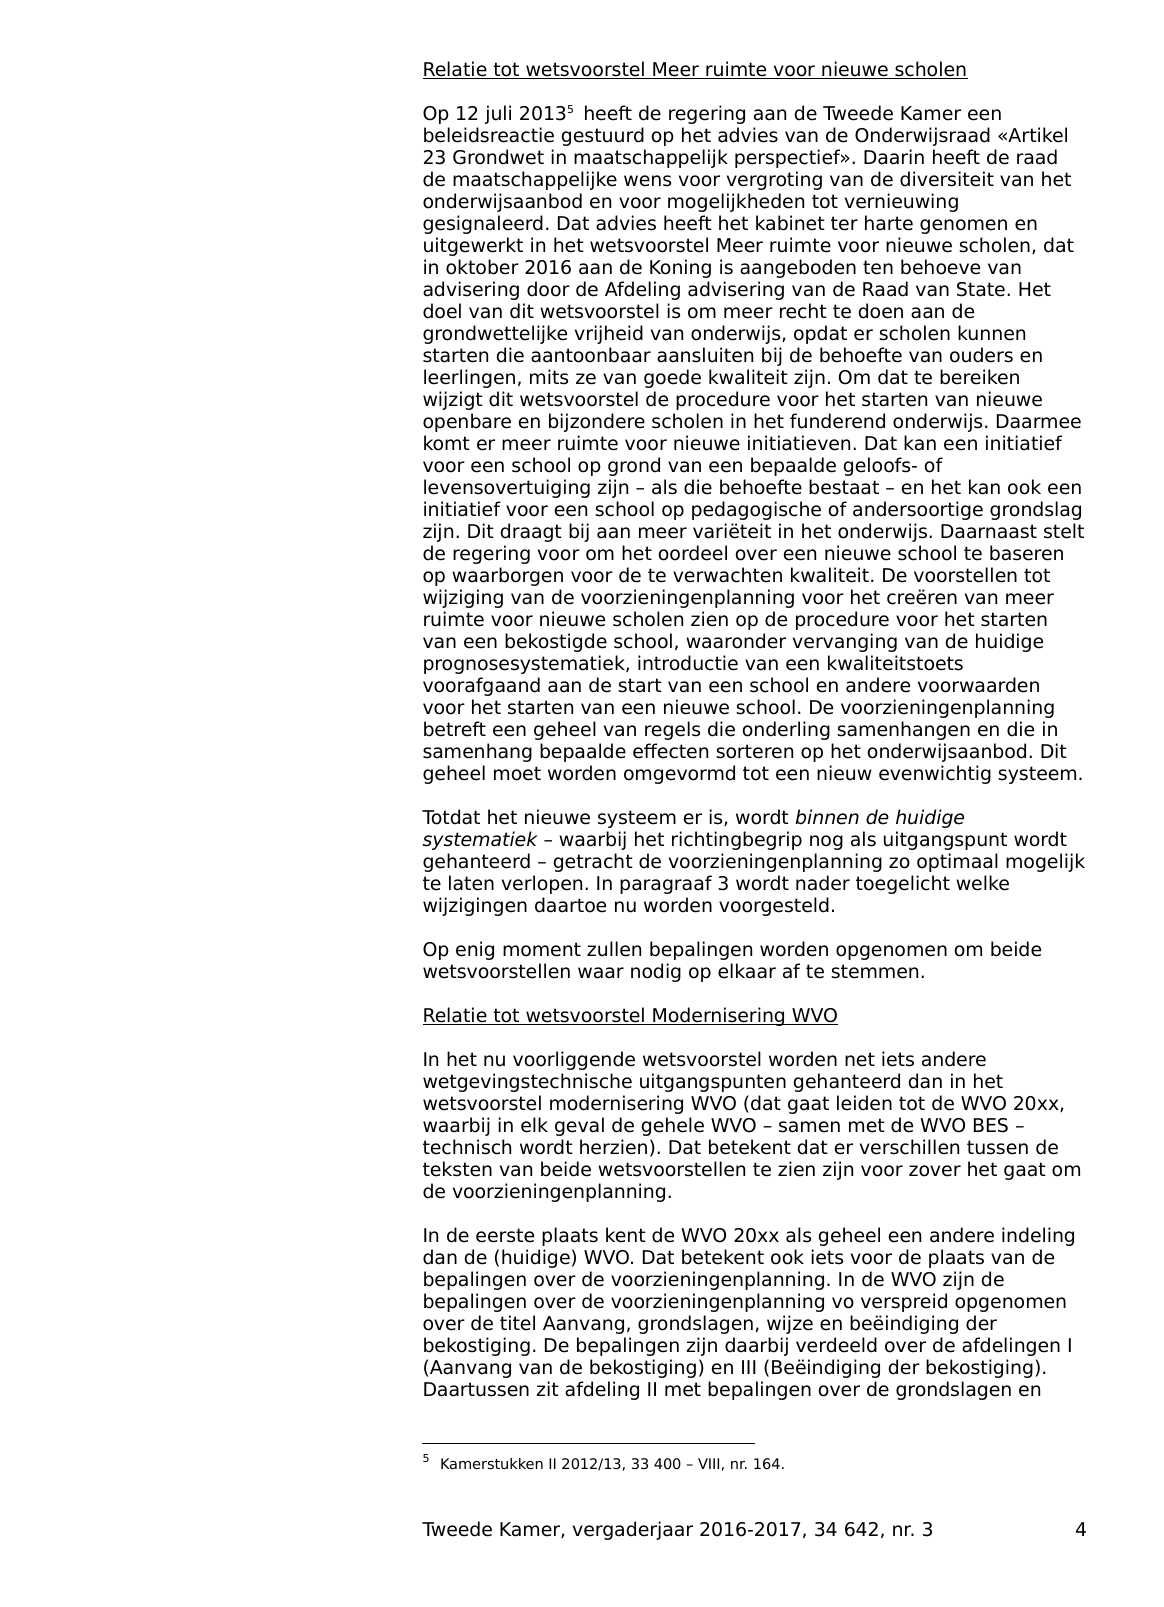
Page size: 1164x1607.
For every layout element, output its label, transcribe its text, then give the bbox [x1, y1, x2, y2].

text In de eerste plaats kent de WVO 20xx als geheel een andere indeling dan de (huidige) WVO. Dat betekent ook iets voor de plaats van de bepalingen over de voorzieningenplanning. In de WVO zijn de bepalingen over de voorzieningenplanning vo verspreid opgenomen over de titel Aanvang, grondslagen, wijze en beëindiging der bekostiging. De bepalingen zijn daarbij verdeeld over de afdelingen I (Aanvang van de bekostiging) en III (Beëindiging der bekostiging). Daartussen zit afdeling II met bepalingen over de grondslagen en [422, 1225, 1087, 1401]
subtitle Relatie tot wetsvoorstel Meer ruimte voor nieuwe scholen [422, 59, 1087, 81]
text Totdat het nieuwe systeem er is, wordt binnen de huidige systematiek – waarbij het richtingbegrip nog als uitgangspunt wordt gehanteerd – getracht de voorzieningenplanning zo optimaal mogelijk te laten verlopen. In paragraaf 3 wordt nader toegelicht welke wijzigingen daartoe nu worden voorgesteld. [422, 807, 1087, 917]
text Op enig moment zullen bepalingen worden opgenomen om beide wetsvoorstellen waar nodig op elkaar af te stemmen. [422, 939, 1087, 983]
subtitle Relatie tot wetsvoorstel Modernisering WVO [422, 1005, 1087, 1027]
text In het nu voorliggende wetsvoorstel worden net iets andere wetgevingstechnische uitgangspunten gehanteerd dan in het wetsvoorstel modernisering WVO (dat gaat leiden tot de WVO 20xx, waarbij in elk geval de gehele WVO – samen met de WVO BES – technisch wordt herzien). Dat betekent dat er verschillen tussen de teksten van beide wetsvoorstellen te zien zijn voor zover het gaat om de voorzieningenplanning. [422, 1049, 1087, 1203]
text Kamerstukken II 2012/13, 33 400 – VIII, nr. 164. [422, 1452, 1087, 1474]
text Op 12 juli 2013 heeft de regering aan de Tweede Kamer een beleidsreactie gestuurd op het advies van de Onderwijsraad «Artikel 23 Grondwet in maatschappelijk perspectief». Daarin heeft de raad de maatschappelijke wens voor vergroting van de diversiteit van het onderwijsaanbod en voor mogelijkheden tot vernieuwing gesignaleerd. Dat advies heeft het kabinet ter harte genomen en uitgewerkt in het wetsvoorstel Meer ruimte voor nieuwe scholen, dat in oktober 2016 aan de Koning is aangeboden ten behoeve van advisering door de Afdeling advisering van de Raad van State. Het doel van dit wetsvoorstel is om meer recht te doen aan de grondwettelijke vrijheid van onderwijs, opdat er scholen kunnen starten die aantoonbaar aansluiten bij de behoefte van ouders en leerlingen, mits ze van goede kwaliteit zijn. Om dat te bereiken wijzigt dit wetsvoorstel de procedure voor het starten van nieuwe openbare en bijzondere scholen in het funderend onderwijs. Daarmee komt er meer ruimte voor nieuwe initiatieven. Dat kan een initiatief voor een school op grond van een bepaalde geloofs- of levensovertuiging zijn – als die behoefte bestaat – en het kan ook een initiatief voor een school op pedagogische of andersoortige grondslag zijn. Dit draagt bij aan meer variëteit in het onderwijs. Daarnaast stelt de regering voor om het oordeel over een nieuwe school te baseren op waarborgen voor de te verwachten kwaliteit. De voorstellen tot wijziging van de voorzieningenplanning voor het creëren van meer ruimte voor nieuwe scholen zien op de procedure voor het starten van een bekostigde school, waaronder vervanging van de huidige prognosesystematiek, introductie van een kwaliteitstoets voorafgaand aan de start van een school en andere voorwaarden voor het starten van een nieuwe school. De voorzieningenplanning betreft een geheel van regels die onderling samenhangen en die in samenhang bepaalde effecten sorteren op het onderwijsaanbod. Dit geheel moet worden omgevormd tot een nieuw evenwichtig systeem. [422, 103, 1087, 784]
